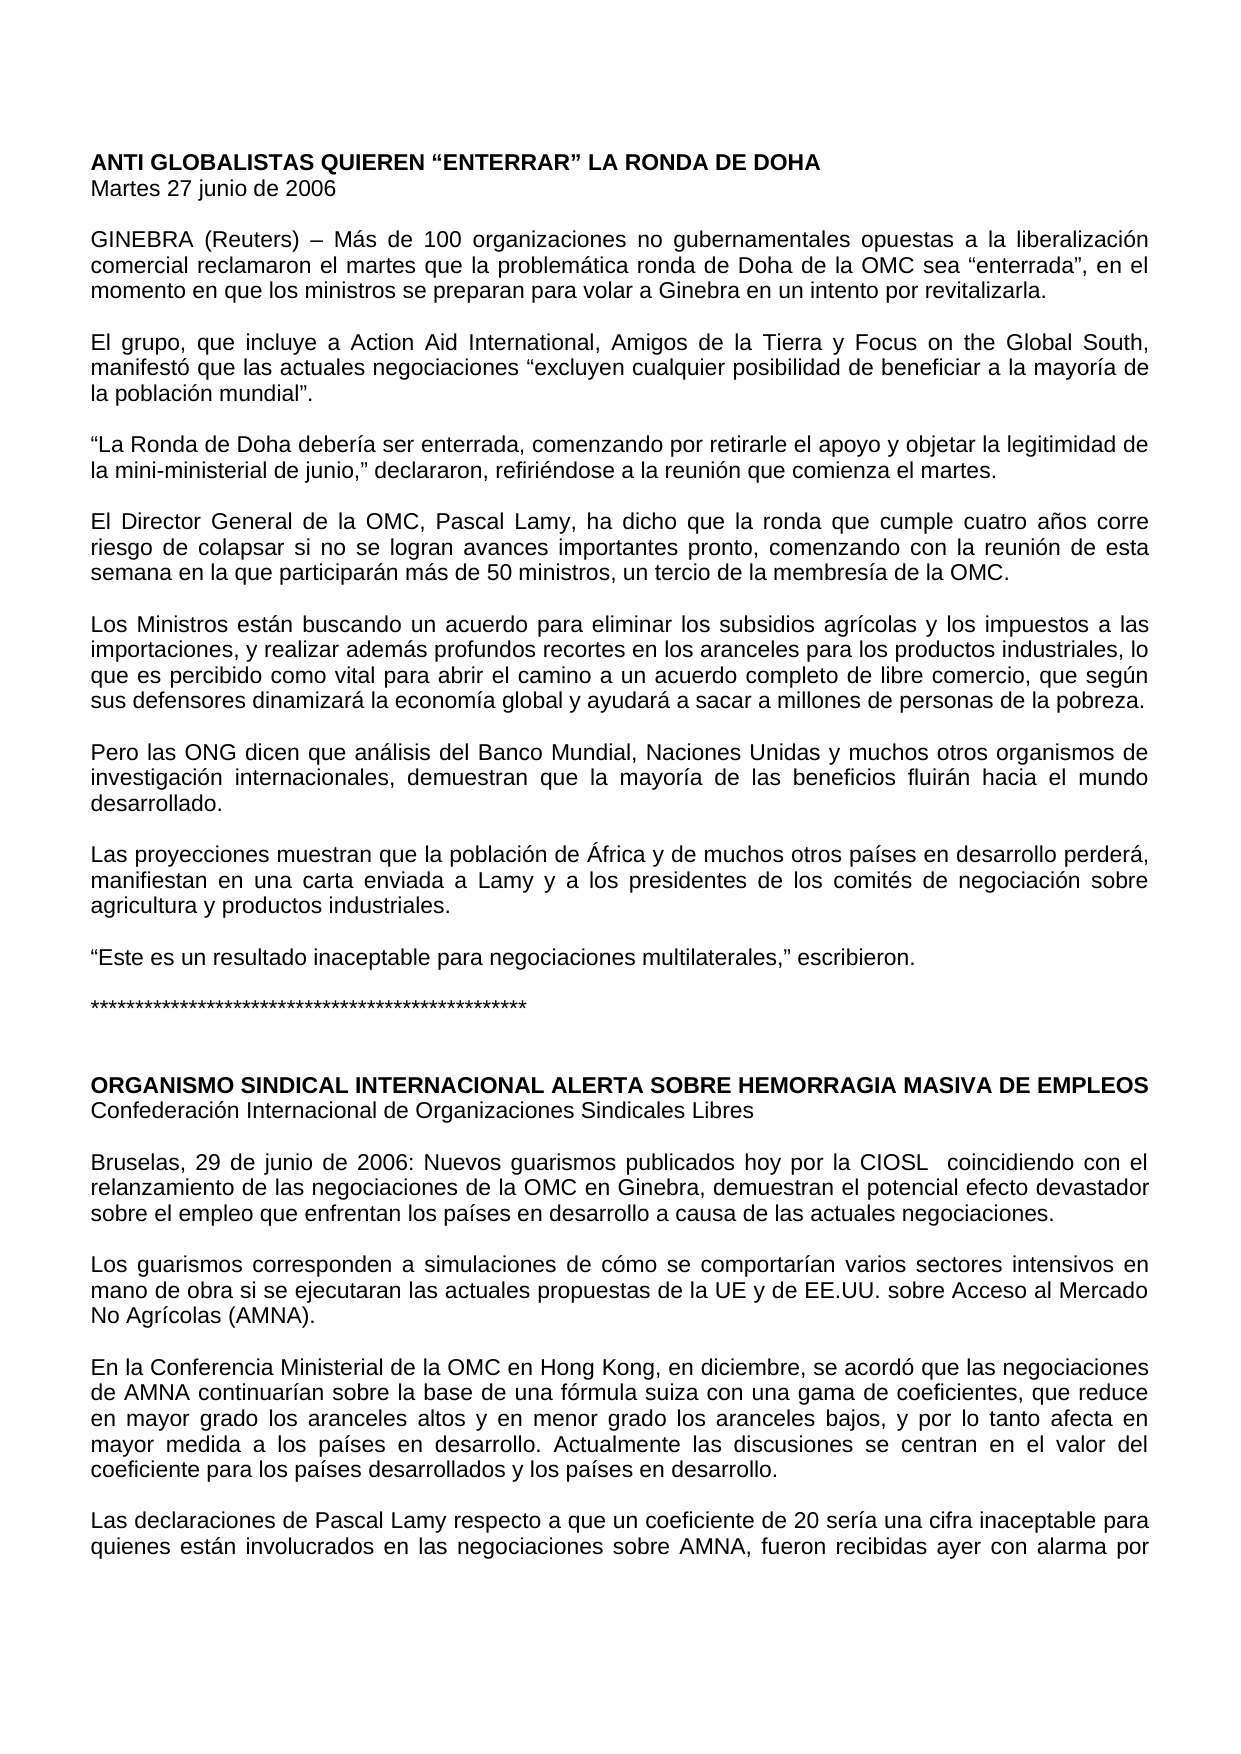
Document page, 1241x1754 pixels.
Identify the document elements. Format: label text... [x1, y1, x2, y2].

text GINEBRA (Reuters) – Más de 100 organizaciones no gubernamentales opuestas a la liberalización comercial reclamaron el martes que la problemática ronda de Doha de la OMC sea “enterrada”, en el momento en que los ministros se preparan para volar a Ginebra en un intento por revitalizarla. [90, 227, 1150, 304]
text Las declaraciones de Pascal Lamy respecto a que un coeficiente de 20 sería una cifra inaceptable para quienes están involucrados en las negociaciones sobre AMNA, fueron recibidas ayer con alarma por [90, 1508, 1150, 1559]
text El Director General de la OMC, Pascal Lamy, ha dicho que la ronda que cumple cuatro años corre riesgo de colapsar si no se logran avances importantes pronto, comenzando con la reunión de esta semana en la que participarán más de 50 ministros, un tercio de la membresía de la OMC. [90, 509, 1150, 586]
text “La Ronda de Doha debería ser enterrada, comenzando por retirarle el apoyo y objetar la legitimidad de la mini-ministerial de junio,” declararon, refiriéndose a la reunión que comienza el martes. [90, 432, 1150, 483]
text ANTI GLOBALISTAS QUIEREN “ENTERRAR” LA RONDA DE DOHA [90, 150, 1150, 176]
text ORGANISMO SINDICAL INTERNACIONAL ALERTA SOBRE HEMORRAGIA MASIVA DE EMPLEOS [90, 1072, 1150, 1098]
text Los Ministros están buscando un acuerdo para eliminar los subsidios agrícolas y los impuestos a las importaciones, y realizar además profundos recortes en los aranceles para los productos industriales, lo que es percibido como vital para abrir el camino a un acuerdo completo de libre comercio, que según sus defensores dinamizará la economía global y ayudará a sacar a millones de personas de la pobreza. [90, 611, 1150, 714]
text ************************************************* [90, 996, 1150, 1021]
text Confederación Internacional de Organizaciones Sindicales Libres [90, 1098, 1150, 1124]
text Pero las ONG dicen que análisis del Banco Mundial, Naciones Unidas y muchos otros organismos de investigación internacionales, demuestran que la mayoría de las beneficios fluirán hacia el mundo desarrollado. [90, 739, 1150, 816]
text Los guarismos corresponden a simulaciones de cómo se comportarían varios sectores intensivos en mano de obra si se ejecutaran las actuales propuestas de la UE y de EE.UU. sobre Acceso al Mercado No Agrícolas (AMNA). [90, 1252, 1150, 1329]
text Martes 27 junio de 2006 [90, 176, 1150, 201]
text En la Conferencia Ministerial de la OMC en Hong Kong, en diciembre, se acordó que las negociaciones de AMNA continuarían sobre la base de una fórmula suiza con una gama de coeficientes, que reduce en mayor grado los aranceles altos y en menor grado los aranceles bajos, y por lo tanto afecta en mayor medida a los países en desarrollo. Actualmente las discusiones se centran en el valor del coeficiente para los países desarrollados y los países en desarrollo. [90, 1354, 1150, 1482]
text Bruselas, 29 de junio de 2006: Nuevos guarismos publicados hoy por la CIOSL coincidiendo con el relanzamiento de las negociaciones de la OMC en Ginebra, demuestran el potencial efecto devastador sobre el empleo que enfrentan los países en desarrollo a causa de las actuales negociaciones. [90, 1149, 1150, 1226]
text “Este es un resultado inaceptable para negociaciones multilaterales,” escribieron. [90, 944, 1150, 970]
text Las proyecciones muestran que la población de África y de muchos otros países en desarrollo perderá, manifiestan en una carta enviada a Lamy y a los presidentes de los comités de negociación sobre agricultura y productos industriales. [90, 842, 1150, 919]
text El grupo, que incluye a Action Aid International, Amigos de la Tierra y Focus on the Global South, manifestó que las actuales negociaciones “excluyen cualquier posibilidad de beneficiar a la mayoría de la población mundial”. [90, 329, 1150, 406]
